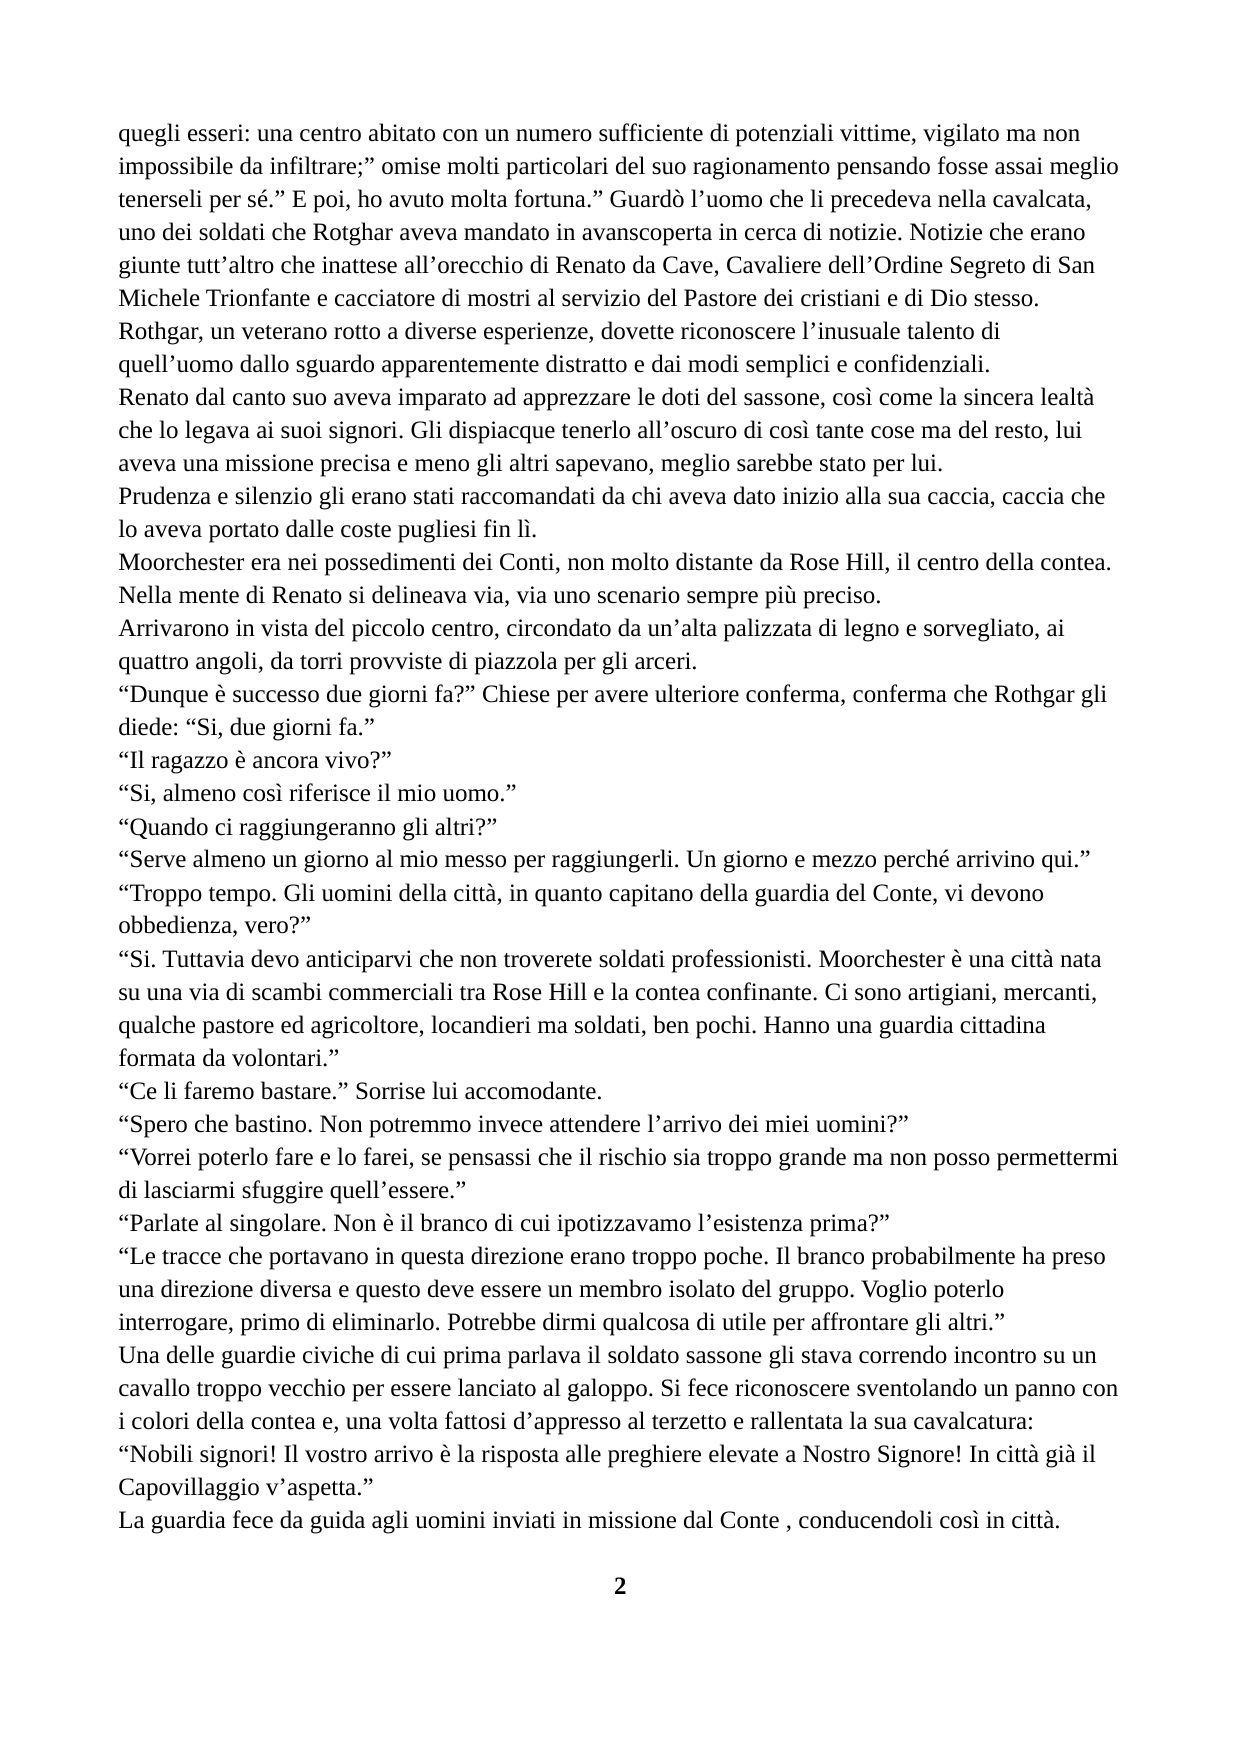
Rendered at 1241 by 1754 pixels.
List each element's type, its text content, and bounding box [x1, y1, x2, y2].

text “Ce li faremo bastare.” Sorrise lui accomodante. [118, 1076, 1122, 1104]
text Renato dal canto suo aveva imparato ad apprezzare le doti del sassone, così come la sincera lealtà che lo legava ai suoi signori. Gli dispiacque tenerlo all’oscuro di così tante cose ma del resto, lui aveva una missione precisa e meno gli altri sapevano, meglio sarebbe stato per lui. [118, 382, 1122, 477]
text “Nobili signori! Il vostro arrivo è la risposta alle preghiere elevate a Nostro Signore! In città già il Capovillaggio v’aspetta.” [118, 1439, 1122, 1501]
text Prudenza e silenzio gli erano stati raccomandati da chi aveva dato inizio alla sua caccia, caccia che lo aveva portato dalle coste pugliesi fin lì. [118, 481, 1122, 543]
text Rothgar, un veterano rotto a diverse esperienze, dovette riconoscere l’inusuale talento di quell’uomo dallo sguardo apparentemente distratto e dai modi semplici e confidenziali. [118, 316, 1122, 378]
text Arrivarono in vista del piccolo centro, circondato da un’alta palizzata di legno e sorvegliato, ai quattro angoli, da torri provviste di piazzola per gli arceri. [118, 613, 1122, 675]
text “Dunque è successo due giorni fa?” Chiese per avere ulteriore conferma, conferma che Rothgar gli diede: “Si, due giorni fa.” [118, 679, 1122, 741]
text “Le tracce che portavano in questa direzione erano troppo poche. Il branco probabilmente ha preso una direzione diversa e questo deve essere un membro isolato del gruppo. Voglio poterlo interrogare, primo di eliminarlo. Potrebbe dirmi qualcosa di utile per affrontare gli altri.” [118, 1241, 1122, 1336]
text Una delle guardie civiche di cui prima parlava il soldato sassone gli stava correndo incontro su un cavallo troppo vecchio per essere lanciato al galoppo. Si fece riconoscere sventolando un panno con i colori della contea e, una volta fattosi d’appresso al terzetto e rallentata la sua cavalcatura: [118, 1340, 1122, 1435]
text “Il ragazzo è ancora vivo?” [118, 746, 1122, 774]
text “Serve almeno un giorno al mio messo per raggiungerli. Un giorno e mezzo perché arrivino qui.” [118, 844, 1122, 873]
text “Si. Tuttavia devo anticiparvi che non troverete soldati professionisti. Moorchester è una città nata su una via di scambi commerciali tra Rose Hill e la contea confinante. Ci sono artigiani, mercanti, qualche pastore ed agricoltore, locandieri ma soldati, ben pochi. Hanno una guardia cittadina formata da volontari.” [118, 944, 1122, 1071]
text “Parlate al singolare. Non è il branco di cui ipotizzavamo l’esistenza prima?” [118, 1208, 1122, 1237]
text Moorchester era nei possedimenti dei Conti, non molto distante da Rose Hill, il centro della contea. [118, 547, 1122, 576]
text quegli esseri: una centro abitato con un numero sufficiente di potenziali vittime, vigilato ma non impossibile da infiltrare;” omise molti particolari del suo ragionamento pensando fosse assai meglio tenerseli per sé.” E poi, ho avuto molta fortuna.” Guardò l’uomo che li precedeva nella cavalcata, uno dei soldati che Rotghar aveva mandato in avanscoperta in cerca di notizie. Notizie che erano giunte tutt’altro che inattese all’orecchio di Renato da Cave, Cavaliere dell’Ordine Segreto di San Michele Trionfante e cacciatore di mostri al servizio del Pastore dei cristiani e di Dio stesso. [118, 118, 1122, 312]
text “Vorrei poterlo fare e lo farei, se pensassi che il rischio sia troppo grande ma non posso permettermi di lasciarmi sfuggire quell’essere.” [118, 1142, 1122, 1203]
text 2 [118, 1571, 1122, 1600]
text “Quando ci raggiungeranno gli altri?” [118, 812, 1122, 840]
text “Si, almeno così riferisce il mio uomo.” [118, 778, 1122, 807]
text “Troppo tempo. Gli uomini della città, in quanto capitano della guardia del Conte, vi devono obbedienza, vero?” [118, 878, 1122, 939]
text La guardia fece da guida agli uomini inviati in missione dal Conte , conducendoli così in città. [118, 1505, 1122, 1534]
text Nella mente di Renato si delineava via, via uno scenario sempre più preciso. [118, 580, 1122, 609]
text “Spero che bastino. Non potremmo invece attendere l’arrivo dei miei uomini?” [118, 1109, 1122, 1137]
